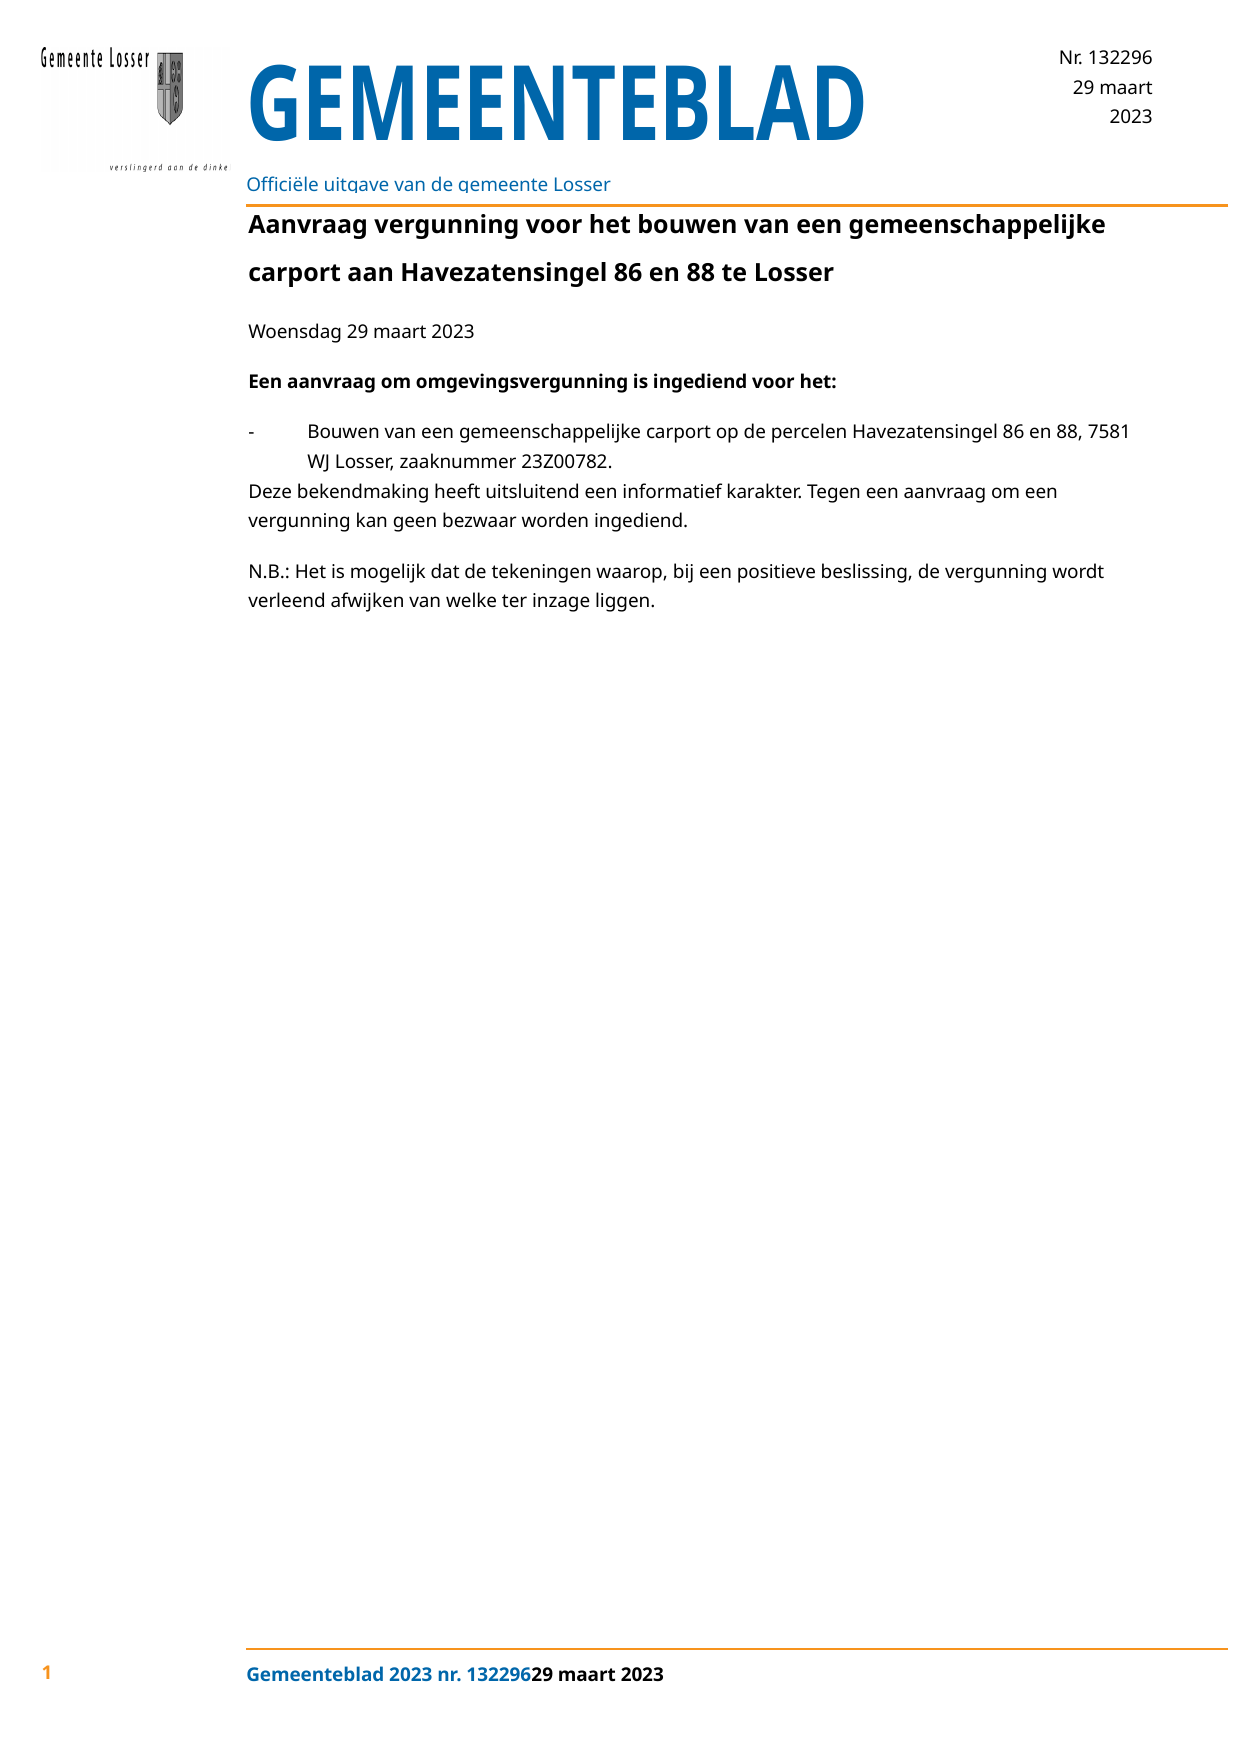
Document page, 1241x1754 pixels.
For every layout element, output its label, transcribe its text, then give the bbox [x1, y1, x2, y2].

text Deze bekendmaking heeft uitsluitend een informatief karakter. Tegen een aanvraag om een vergunning kan geen bezwaar worden ingediend. [248, 478, 1152, 533]
picture [41, 47, 231, 172]
text Woensdag 29 maart 2023 [248, 318, 1152, 344]
list Bouwen van een gemeenschappelijke carport op de percelen Havezatensingel 86 en 88, 7581 WJ Losser, zaaknummer 23Z00782. [248, 419, 1152, 474]
text Aanvraag vergunning voor het bouwen van een gemeenschappelijke carport aan Havezatensingel 86 en 88 te Losser [248, 207, 1152, 288]
text N.B.: Het is mogelijk dat de tekeningen waarop, bij een positieve beslissing, de vergunning wordt verleend afwijken van welke ter inzage liggen. [248, 558, 1152, 613]
text Een aanvraag om omgevingsvergunning is ingediend voor het: [248, 368, 1152, 394]
